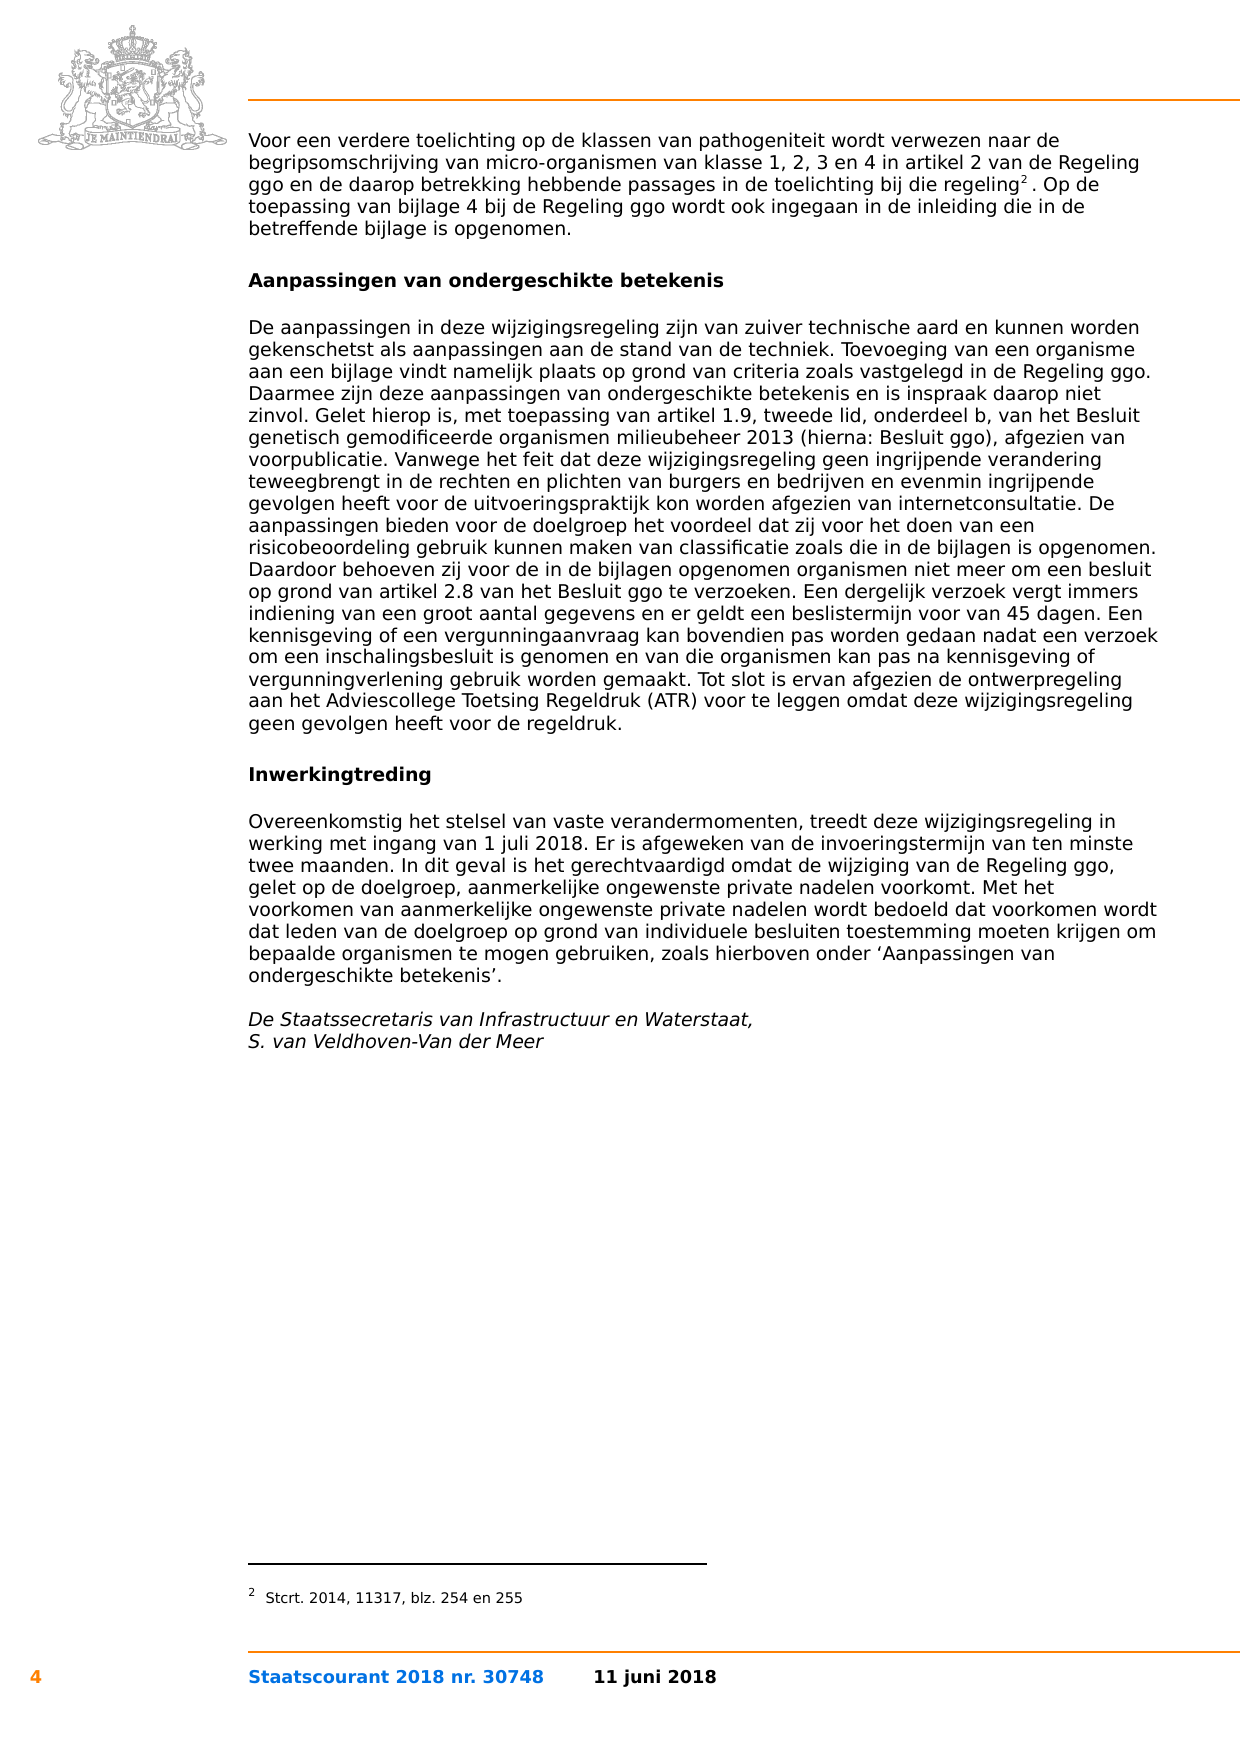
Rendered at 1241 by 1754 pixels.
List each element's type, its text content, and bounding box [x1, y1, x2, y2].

text De Staatssecretaris van Infrastructuur en Waterstaat, S. van Veldhoven-Van der Meer [248, 1009, 1163, 1053]
picture [38, 25, 227, 150]
subtitle Inwerkingtreding [248, 764, 1163, 786]
subtitle Aanpassingen van ondergeschikte betekenis [248, 270, 1163, 292]
text Voor een verdere toelichting op de klassen van pathogeniteit wordt verwezen naar de begripsomschrijving van micro-organismen van klasse 1, 2, 3 en 4 in artikel 2 van de Regeling ggo en de daarop betrekking hebbende passages in de toelichting bij die regeling. Op de toepassing van bijlage 4 bij de Regeling ggo wordt ook ingegaan in de inleiding die in de betreffende bijlage is opgenomen. [248, 130, 1163, 240]
text Overeenkomstig het stelsel van vaste verandermomenten, treedt deze wijzigingsregeling in werking met ingang van 1 juli 2018. Er is afgeweken van de invoeringstermijn van ten minste twee maanden. In dit geval is het gerechtvaardigd omdat de wijziging van de Regeling ggo, gelet op de doelgroep, aanmerkelijke ongewenste private nadelen voorkomt. Met het voorkomen van aanmerkelijke ongewenste private nadelen wordt bedoeld dat voorkomen wordt dat leden van de doelgroep op grond van individuele besluiten toestemming moeten krijgen om bepaalde organismen te mogen gebruiken, zoals hierboven onder ‘Aanpassingen van ondergeschikte betekenis’. [248, 811, 1163, 987]
text De aanpassingen in deze wijzigingsregeling zijn van zuiver technische aard en kunnen worden gekenschetst als aanpassingen aan de stand van de techniek. Toevoeging van een organisme aan een bijlage vindt namelijk plaats op grond van criteria zoals vastgelegd in de Regeling ggo. Daarmee zijn deze aanpassingen van ondergeschikte betekenis en is inspraak daarop niet zinvol. Gelet hierop is, met toepassing van artikel 1.9, tweede lid, onderdeel b, van het Besluit genetisch gemodificeerde organismen milieubeheer 2013 (hierna: Besluit ggo), afgezien van voorpublicatie. Vanwege het feit dat deze wijzigingsregeling geen ingrijpende verandering teweegbrengt in de rechten en plichten van burgers en bedrijven en evenmin ingrijpende gevolgen heeft voor de uitvoeringspraktijk kon worden afgezien van internetconsultatie. De aanpassingen bieden voor de doelgroep het voordeel dat zij voor het doen van een risicobeoordeling gebruik kunnen maken van classificatie zoals die in de bijlagen is opgenomen. Daardoor behoeven zij voor de in de bijlagen opgenomen organismen niet meer om een besluit op grond van artikel 2.8 van het Besluit ggo te verzoeken. Een dergelijk verzoek vergt immers indiening van een groot aantal gegevens en er geldt een beslistermijn voor van 45 dagen. Een kennisgeving of een vergunningaanvraag kan bovendien pas worden gedaan nadat een verzoek om een inschalingsbesluit is genomen en van die organismen kan pas na kennisgeving of vergunningverlening gebruik worden gemaakt. Tot slot is ervan afgezien de ontwerpregeling aan het Adviescollege Toetsing Regeldruk (ATR) voor te leggen omdat deze wijzigingsregeling geen gevolgen heeft voor de regeldruk. [248, 317, 1163, 734]
text Stcrt. 2014, 11317, blz. 254 en 255 [248, 1586, 1163, 1608]
